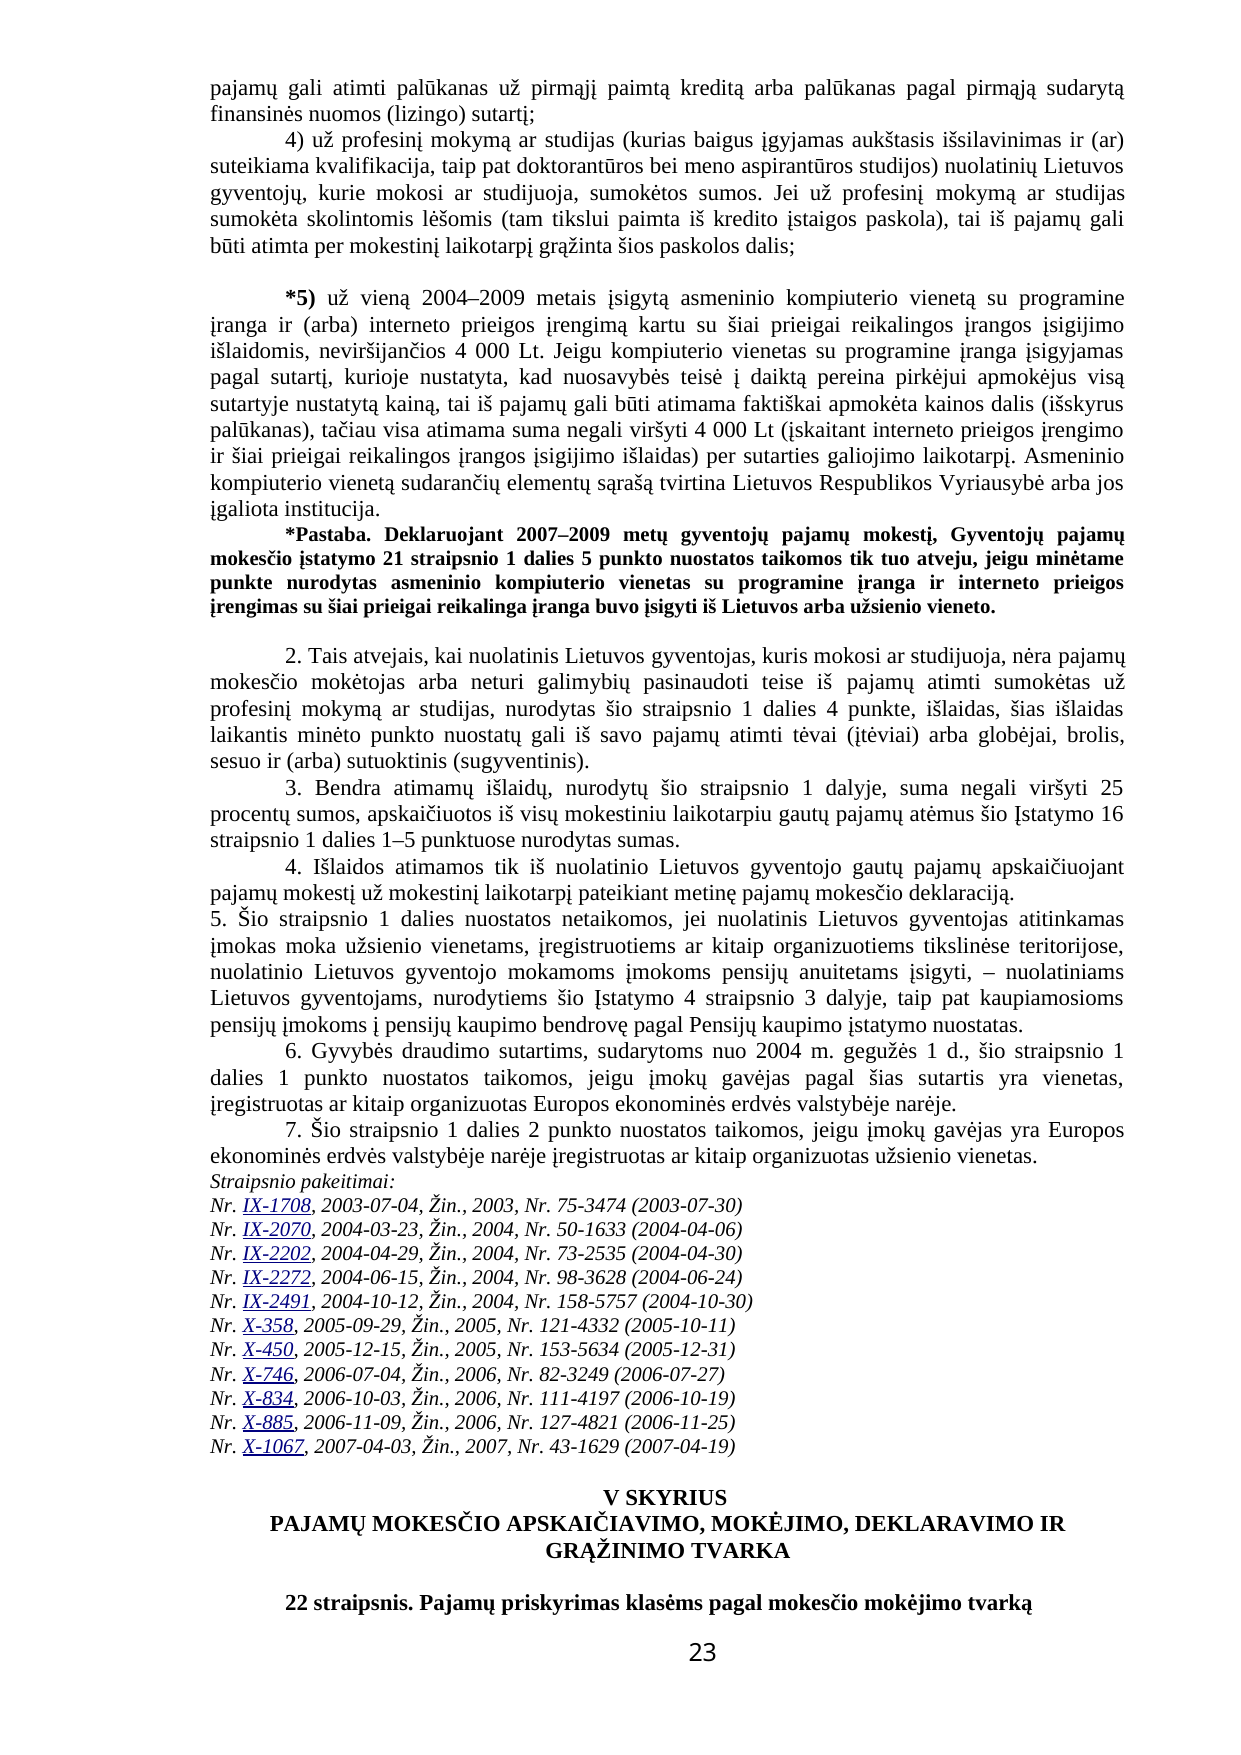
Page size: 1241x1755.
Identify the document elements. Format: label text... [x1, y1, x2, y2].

text Nr. IX-2272, 2004-06-15, Žin., 2004, Nr. 98-3628 (2004-06-24) [210, 1265, 1126, 1289]
text Nr. X-885, 2006-11-09, Žin., 2006, Nr. 127-4821 (2006-11-25) [210, 1409, 1126, 1434]
text Nr. IX-2070, 2004-03-23, Žin., 2004, Nr. 50-1633 (2004-04-06) [210, 1217, 1126, 1241]
text 2. Tais atvejais, kai nuolatinis Lietuvos gyventojas, kuris mokosi ar studijuoja, nėra pajamų mokesčio mokėtojas arba neturi galimybių pasinaudoti teise iš pajamų atimti sumokėtas už profesinį mokymą ar studijas, nurodytas šio straipsnio 1 dalies 4 punkte, išlaidas, šias išlaidas laikantis minėto punkto nuostatų gali iš savo pajamų atimti tėvai (įtėviai) arba globėjai, brolis, sesuo ir (arba) sutuoktinis (sugyventinis). [210, 642, 1126, 774]
text 4) už profesinį mokymą ar studijas (kurias baigus įgyjamas aukštasis išsilavinimas ir (ar) suteikiama kvalifikacija, taip pat doktorantūros bei meno aspirantūros studijos) nuolatinių Lietuvos gyventojų, kurie mokosi ar studijuoja, sumokėtos sumos. Jei už profesinį mokymą ar studijas sumokėta skolintomis lėšomis (tam tikslui paimta iš kredito įstaigos paskola), tai iš pajamų gali būti atimta per mokestinį laikotarpį grąžinta šios paskolos dalis; [210, 126, 1126, 258]
text Nr. IX-2202, 2004-04-29, Žin., 2004, Nr. 73-2535 (2004-04-30) [210, 1241, 1126, 1265]
text Nr. X-834, 2006-10-03, Žin., 2006, Nr. 111-4197 (2006-10-19) [210, 1386, 1126, 1409]
text Straipsnio pakeitimai: [210, 1169, 1126, 1193]
text Nr. X-746, 2006-07-04, Žin., 2006, Nr. 82-3249 (2006-07-27) [210, 1361, 1126, 1386]
text pajamų gali atimti palūkanas už pirmąjį paimtą kreditą arba palūkanas pagal pirmąją sudarytą finansinės nuomos (lizingo) sutartį; [210, 73, 1126, 126]
text *5) už vieną 2004–2009 metais įsigytą asmeninio kompiuterio vienetą su programine įranga ir (arba) interneto prieigos įrengimą kartu su šiai prieigai reikalingos įrangos įsigijimo išlaidomis, neviršijančios 4 000 Lt. Jeigu kompiuterio vienetas su programine įranga įsigyjamas pagal sutartį, kurioje nustatyta, kad nuosavybės teisė į daiktą pereina pirkėjui apmokėjus visą sutartyje nustatytą kainą, tai iš pajamų gali būti atimama faktiškai apmokėta kainos dalis (išskyrus palūkanas), tačiau visa atimama suma negali viršyti 4 000 Lt (įskaitant interneto prieigos įrengimo ir šiai prieigai reikalingos įrangos įsigijimo išlaidas) per sutarties galiojimo laikotarpį. Asmeninio kompiuterio vienetą sudarančių elementų sąrašą tvirtina Lietuvos Respublikos Vyriausybė arba jos įgaliota institucija. [210, 284, 1126, 522]
subtitle 5. Šio straipsnio 1 dalies nuostatos netaikomos, jei nuolatinis Lietuvos gyventojas atitinkamas įmokas moka užsienio vienetams, įregistruotiems ar kitaip organizuotiems tikslinėse teritorijose, nuolatinio Lietuvos gyventojo mokamoms įmokoms pensijų anuitetams įsigyti, – nuolatiniams Lietuvos gyventojams, nurodytiems šio Įstatymo 4 straipsnio 3 dalyje, taip pat kaupiamosioms pensijų įmokoms į pensijų kaupimo bendrovę pagal Pensijų kaupimo įstatymo nuostatas. [210, 905, 1126, 1037]
text PAJAMŲ MOKESČIO APSKAIČIAVIMO, MOKĖJIMO, DEKLARAVIMO IR GRĄŽINIMO TVARKA [210, 1510, 1126, 1563]
text Nr. IX-2491, 2004-10-12, Žin., 2004, Nr. 158-5757 (2004-10-30) [210, 1289, 1126, 1313]
text 3. Bendra atimamų išlaidų, nurodytų šio straipsnio 1 dalyje, suma negali viršyti 25 procentų sumos, apskaičiuotos iš visų mokestiniu laikotarpiu gautų pajamų atėmus šio Įstatymo 16 straipsnio 1 dalies 1–5 punktuose nurodytas sumas. [210, 774, 1126, 853]
text *Pastaba. Deklaruojant 2007–2009 metų gyventojų pajamų mokestį, Gyventojų pajamų mokesčio įstatymo 21 straipsnio 1 dalies 5 punkto nuostatos taikomos tik tuo atveju, jeigu minėtame punkte nurodytas asmeninio kompiuterio vienetas su programine įranga ir interneto prieigos įrengimas su šiai prieigai reikalinga įranga buvo įsigyti iš Lietuvos arba užsienio vieneto. [210, 522, 1126, 618]
text 22 straipsnis. Pajamų priskyrimas klasėms pagal mokesčio mokėjimo tvarką [210, 1589, 1126, 1616]
text V SKYRIUS [210, 1484, 1126, 1510]
text Nr. X-1067, 2007-04-03, Žin., 2007, Nr. 43-1629 (2007-04-19) [210, 1434, 1126, 1458]
text Nr. X-358, 2005-09-29, Žin., 2005, Nr. 121-4332 (2005-10-11) [210, 1313, 1126, 1337]
text 4. Išlaidos atimamos tik iš nuolatinio Lietuvos gyventojo gautų pajamų apskaičiuojant pajamų mokestį už mokestinį laikotarpį pateikiant metinę pajamų mokesčio deklaraciją. [210, 853, 1126, 905]
text 6. Gyvybės draudimo sutartims, sudarytoms nuo 2004 m. gegužės 1 d., šio straipsnio 1 dalies 1 punkto nuostatos taikomos, jeigu įmokų gavėjas pagal šias sutartis yra vienetas, įregistruotas ar kitaip organizuotas Europos ekonominės erdvės valstybėje narėje. [210, 1037, 1126, 1116]
text Nr. X-450, 2005-12-15, Žin., 2005, Nr. 153-5634 (2005-12-31) [210, 1337, 1126, 1361]
text 7. Šio straipsnio 1 dalies 2 punkto nuostatos taikomos, jeigu įmokų gavėjas yra Europos ekonominės erdvės valstybėje narėje įregistruotas ar kitaip organizuotas užsienio vienetas. [210, 1116, 1126, 1169]
text Nr. IX-1708, 2003-07-04, Žin., 2003, Nr. 75-3474 (2003-07-30) [210, 1193, 1126, 1217]
